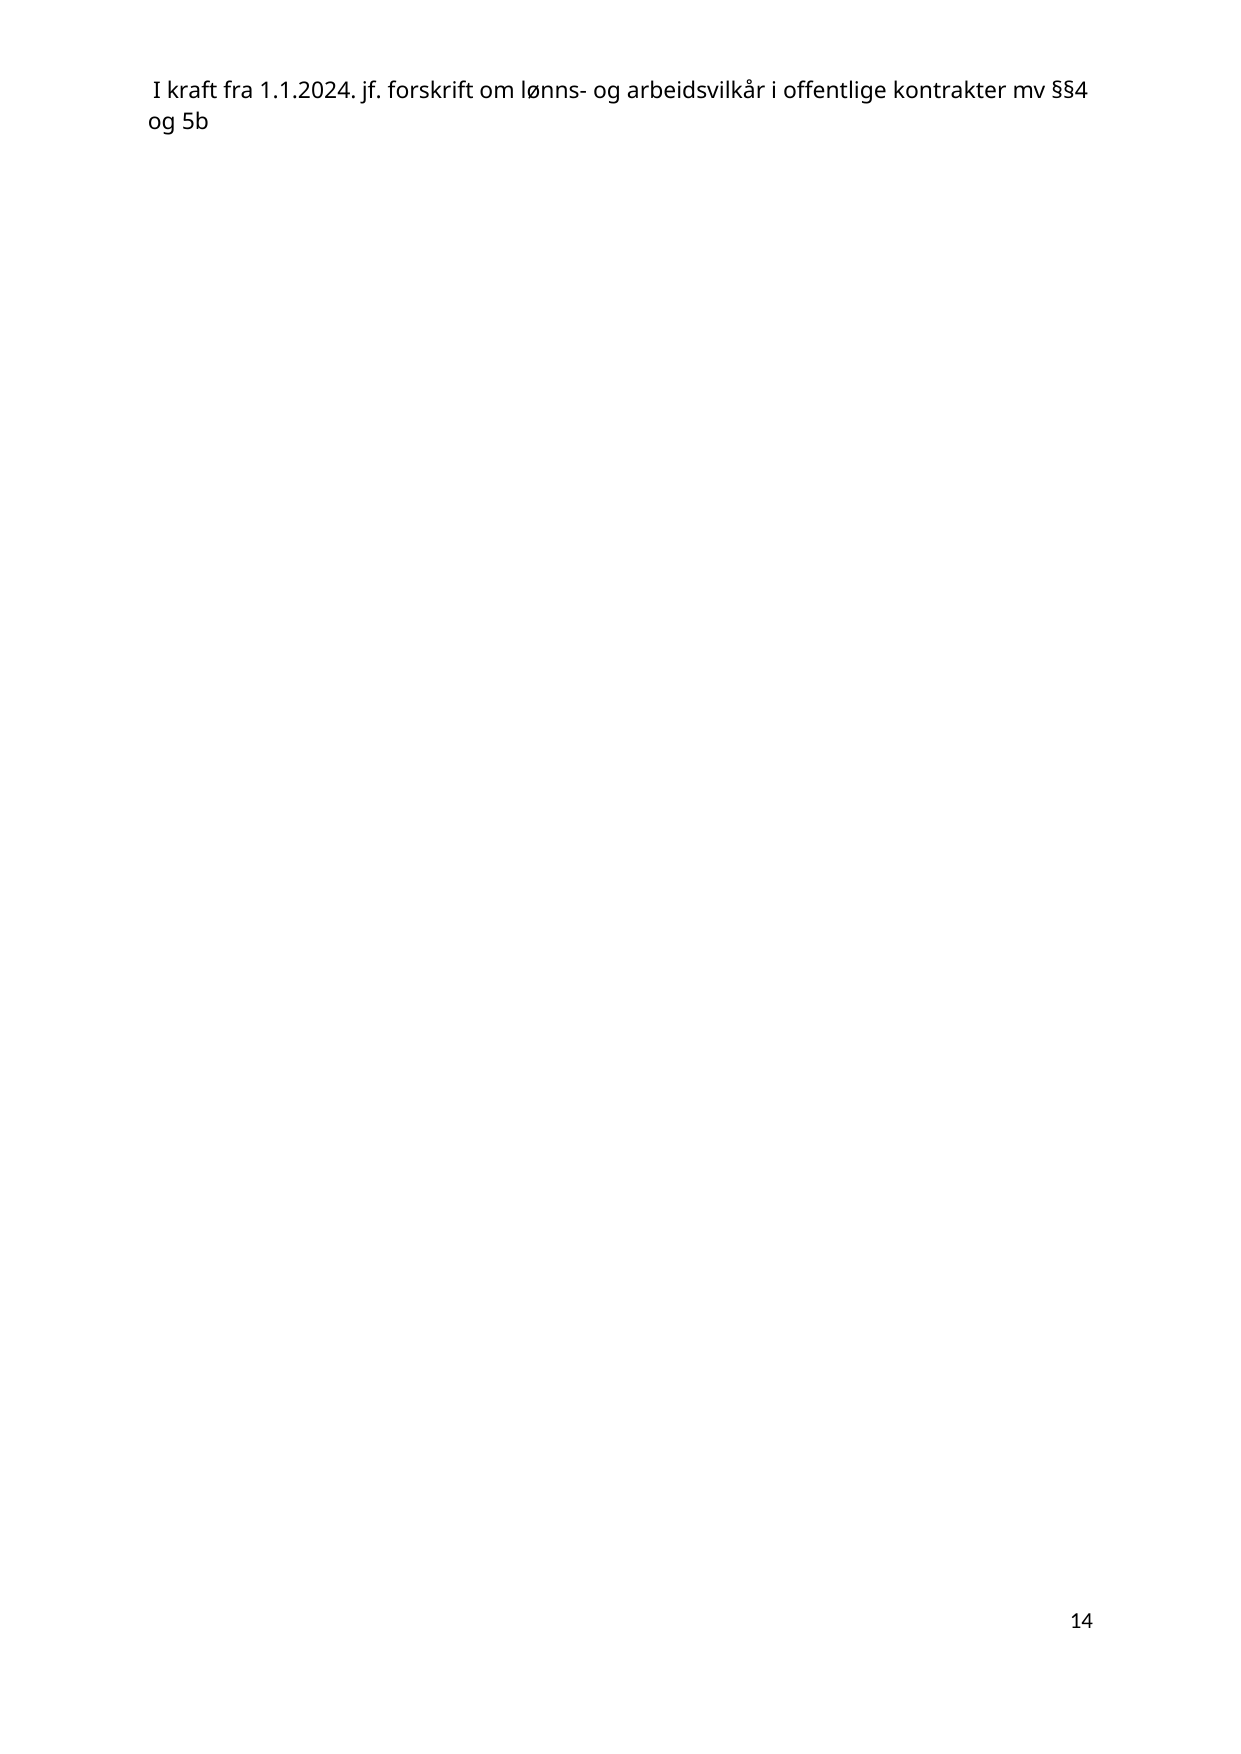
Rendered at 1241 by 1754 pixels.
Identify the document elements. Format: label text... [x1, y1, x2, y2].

text I kraft fra 1.1.2024. jf. forskrift om lønns- og arbeidsvilkår i offentlige kontrakter mv §§4 og 5b [148, 74, 1093, 137]
